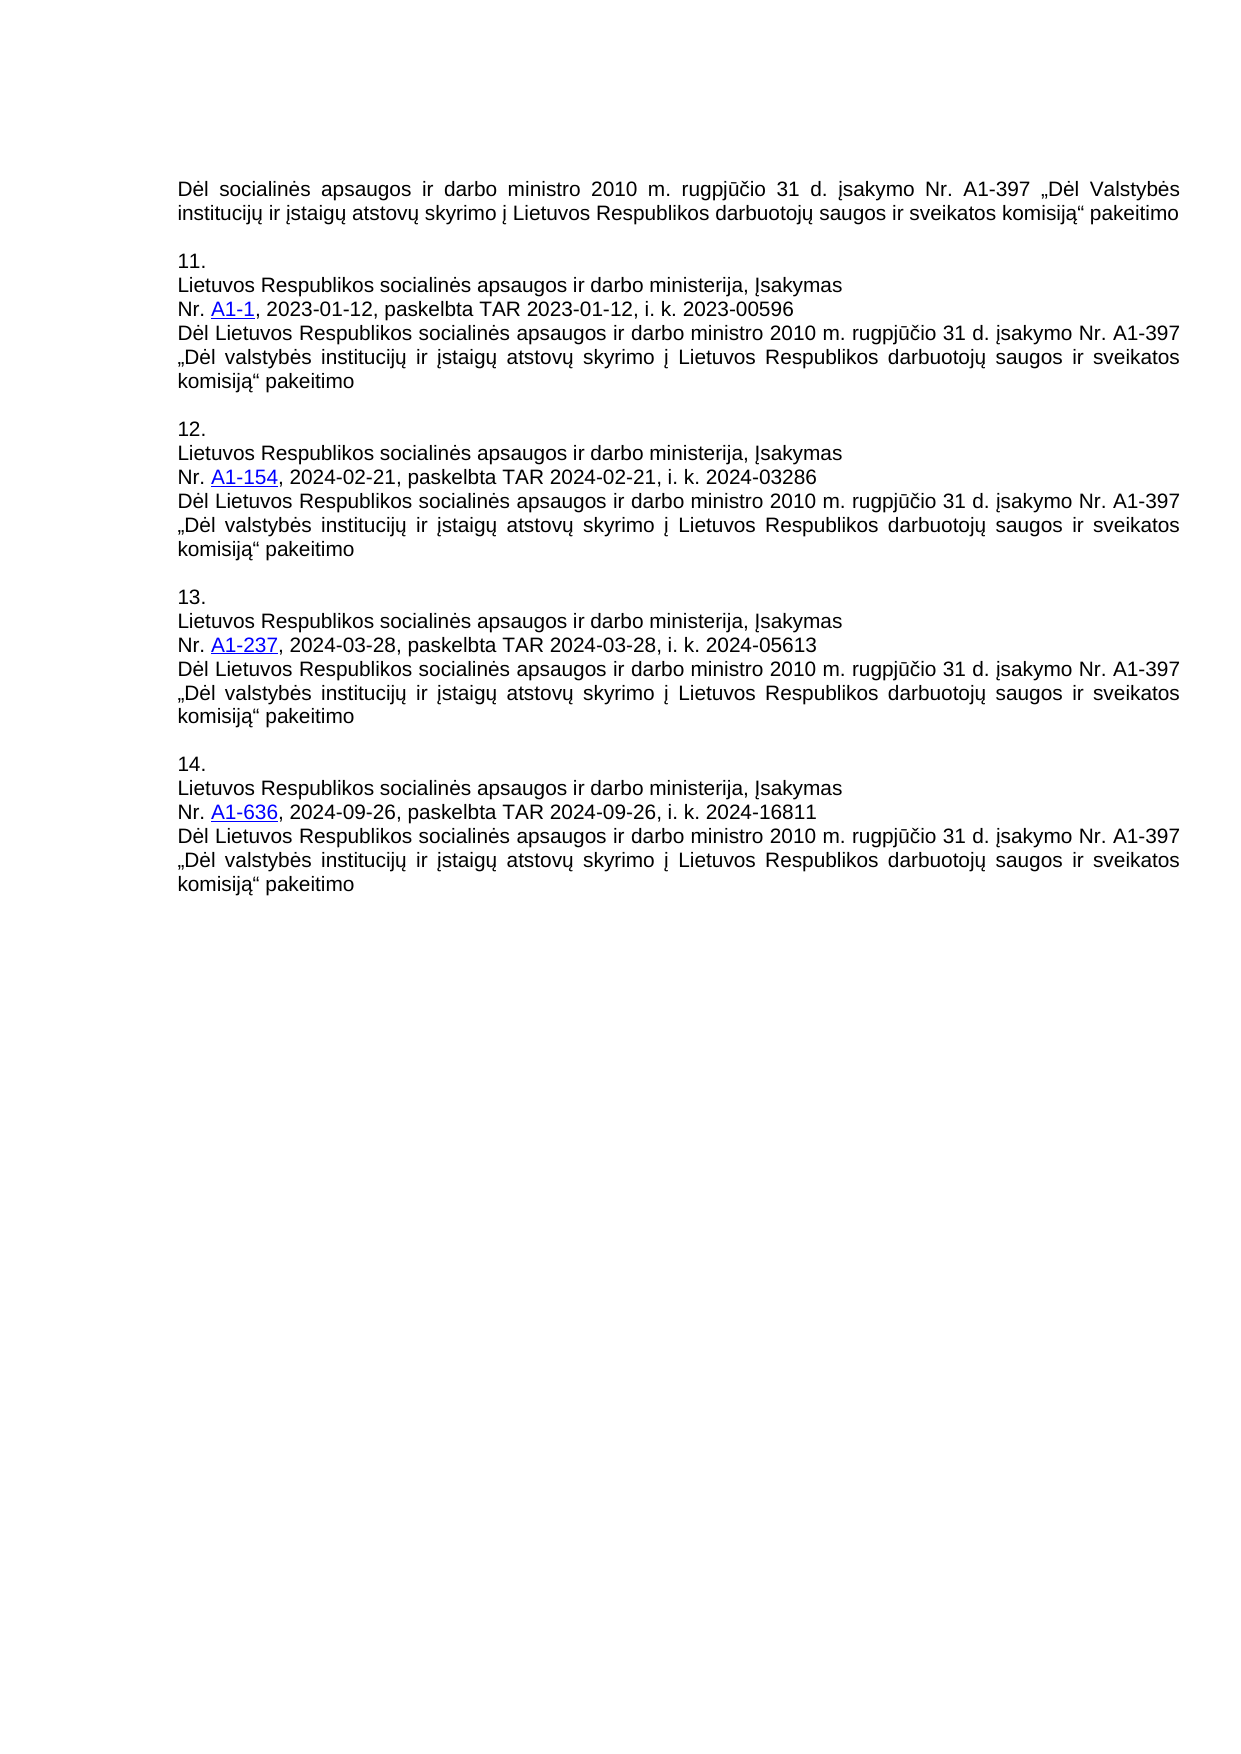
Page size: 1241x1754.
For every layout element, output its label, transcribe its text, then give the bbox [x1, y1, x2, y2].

text Dėl Lietuvos Respublikos socialinės apsaugos ir darbo ministro 2010 m. rugpjūčio 31 d. įsakymo Nr. A1-397 „Dėl valstybės institucijų ir įstaigų atstovų skyrimo į Lietuvos Respublikos darbuotojų saugos ir sveikatos komisiją“ pakeitimo [177, 656, 1181, 728]
text 12. [177, 417, 1181, 441]
text Dėl Lietuvos Respublikos socialinės apsaugos ir darbo ministro 2010 m. rugpjūčio 31 d. įsakymo Nr. A1-397 „Dėl valstybės institucijų ir įstaigų atstovų skyrimo į Lietuvos Respublikos darbuotojų saugos ir sveikatos komisiją“ pakeitimo [177, 321, 1181, 393]
text Dėl socialinės apsaugos ir darbo ministro 2010 m. rugpjūčio 31 d. įsakymo Nr. A1-397 „Dėl Valstybės institucijų ir įstaigų atstovų skyrimo į Lietuvos Respublikos darbuotojų saugos ir sveikatos komisiją“ pakeitimo [177, 177, 1181, 225]
text Nr. A1-154, 2024-02-21, paskelbta TAR 2024-02-21, i. k. 2024-03286 [177, 465, 1181, 489]
text Lietuvos Respublikos socialinės apsaugos ir darbo ministerija, Įsakymas [177, 441, 1181, 465]
text 13. [177, 584, 1181, 608]
text 14. [177, 752, 1181, 776]
text Nr. A1-1, 2023-01-12, paskelbta TAR 2023-01-12, i. k. 2023-00596 [177, 297, 1181, 321]
text Nr. A1-636, 2024-09-26, paskelbta TAR 2024-09-26, i. k. 2024-16811 [177, 800, 1181, 824]
text Lietuvos Respublikos socialinės apsaugos ir darbo ministerija, Įsakymas [177, 776, 1181, 800]
text Lietuvos Respublikos socialinės apsaugos ir darbo ministerija, Įsakymas [177, 273, 1181, 297]
text Nr. A1-237, 2024-03-28, paskelbta TAR 2024-03-28, i. k. 2024-05613 [177, 632, 1181, 656]
text Dėl Lietuvos Respublikos socialinės apsaugos ir darbo ministro 2010 m. rugpjūčio 31 d. įsakymo Nr. A1-397 „Dėl valstybės institucijų ir įstaigų atstovų skyrimo į Lietuvos Respublikos darbuotojų saugos ir sveikatos komisiją“ pakeitimo [177, 824, 1181, 896]
text Dėl Lietuvos Respublikos socialinės apsaugos ir darbo ministro 2010 m. rugpjūčio 31 d. įsakymo Nr. A1-397 „Dėl valstybės institucijų ir įstaigų atstovų skyrimo į Lietuvos Respublikos darbuotojų saugos ir sveikatos komisiją“ pakeitimo [177, 489, 1181, 561]
text 11. [177, 249, 1181, 273]
text Lietuvos Respublikos socialinės apsaugos ir darbo ministerija, Įsakymas [177, 608, 1181, 632]
